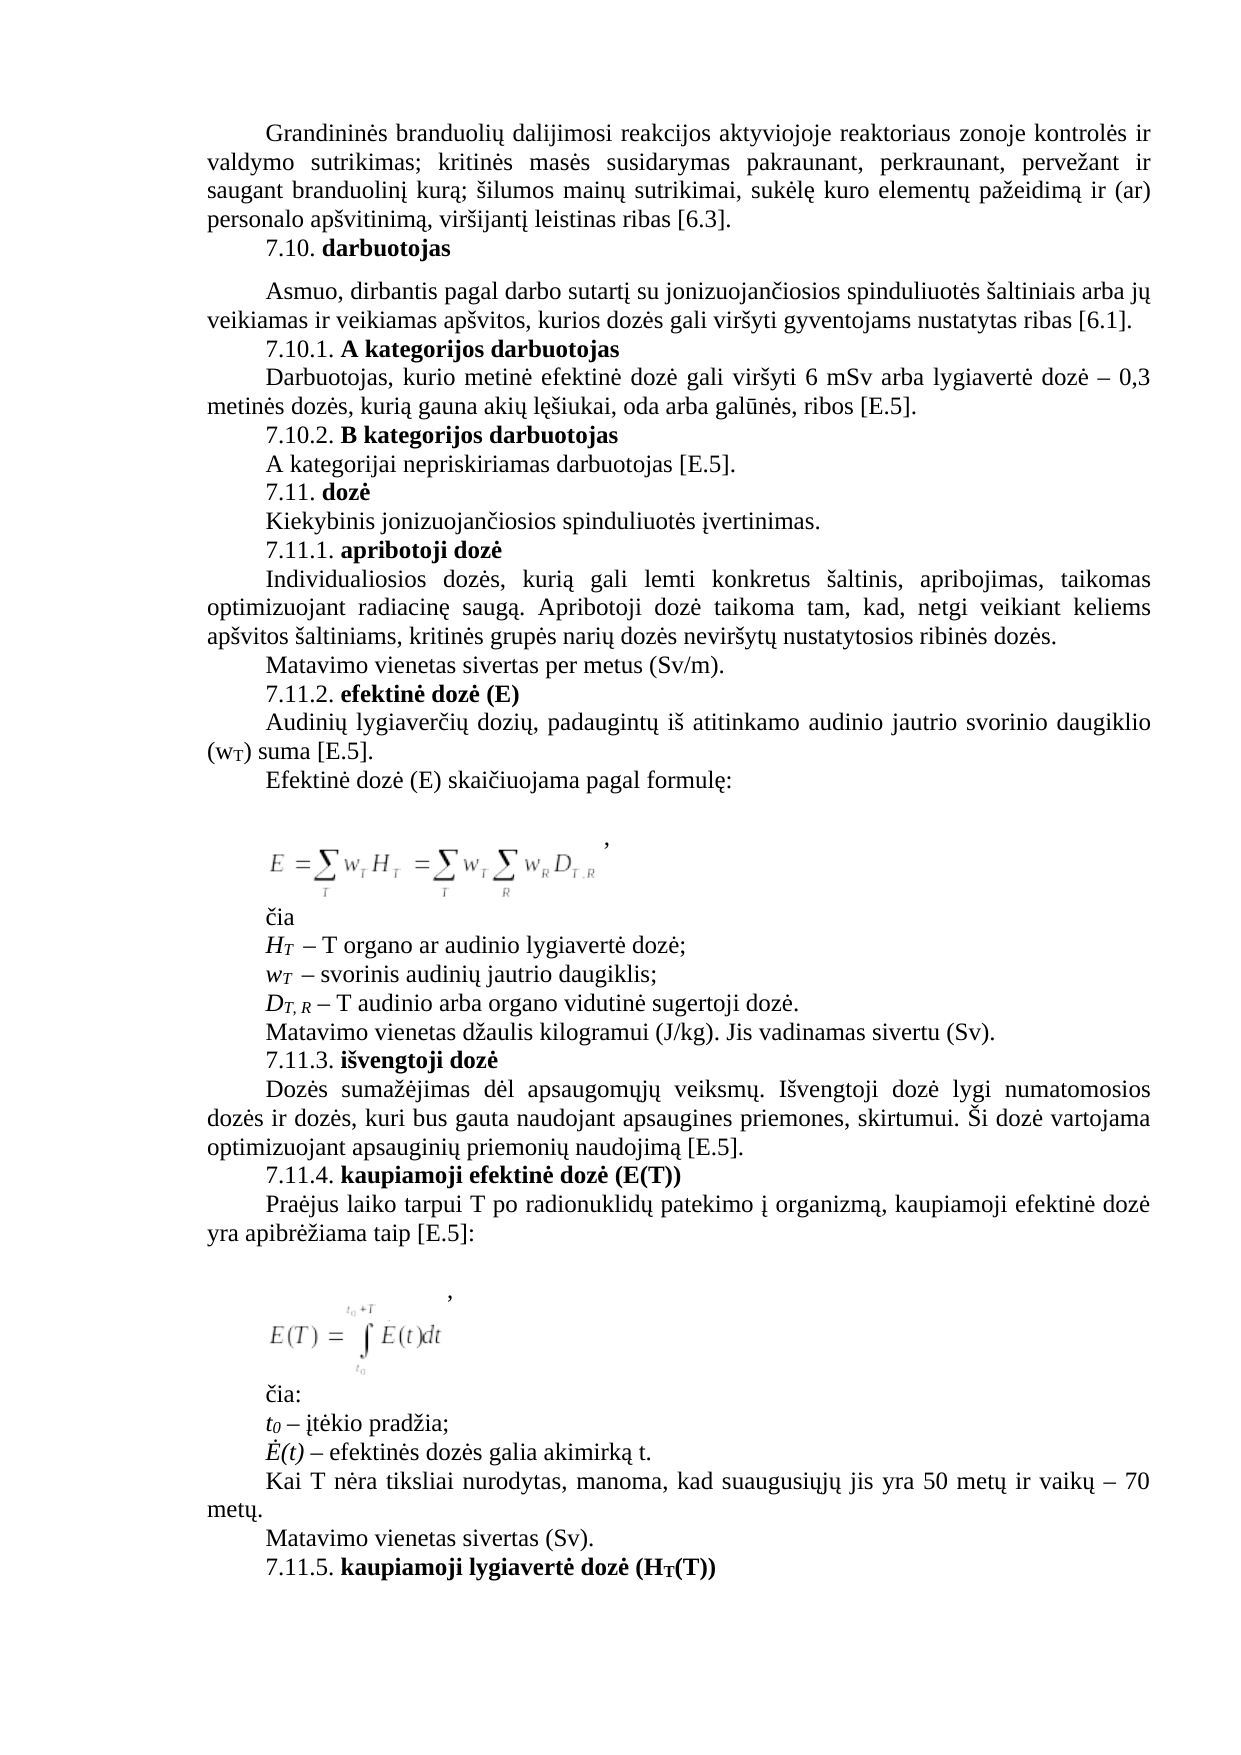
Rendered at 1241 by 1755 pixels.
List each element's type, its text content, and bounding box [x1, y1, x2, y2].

text 7.11.1. apribotoji dozė [207, 535, 1152, 564]
text Dozės sumažėjimas dėl apsaugomųjų veiksmų. Išvengtoji dozė lygi numatomosios dozės ir dozės, kuri bus gauta naudojant apsaugines priemones, skirtumui. Ši dozė vartojama optimizuojant apsauginių priemonių naudojimą [E.5]. [207, 1074, 1152, 1161]
text Darbuotojas, kurio metinė efektinė dozė gali viršyti 6 mSv arba lygiavertė dozė – 0,3 metinės dozės, kurią gauna akių lęšiukai, oda arba galūnės, ribos [E.5]. [207, 362, 1152, 420]
text Ė(t) – efektinės dozės galia akimirką t. [207, 1437, 1152, 1466]
text Kai T nėra tiksliai nurodytas, manoma, kad suaugusiųjų jis yra 50 metų ir vaikų – 70 metų. [207, 1466, 1152, 1523]
text DT, R – T audinio arba organo vidutinė sugertoji dozė. [207, 988, 1152, 1017]
text Efektinė dozė (E) skaičiuojama pagal formulę: [207, 765, 1152, 794]
text HT – T organo ar audinio lygiavertė dozė; [207, 931, 1152, 959]
text čia: [207, 1379, 1152, 1408]
text Individualiosios dozės, kurią gali lemti konkretus šaltinis, apribojimas, taikomas optimizuojant radiacinę saugą. Apribotoji dozė taikoma tam, kad, netgi veikiant keliems apšvitos šaltiniams, kritinės grupės narių dozės neviršytų nustatytosios ribinės dozės. [207, 564, 1152, 650]
text 7.11. dozė [207, 477, 1152, 506]
text čia [207, 902, 1152, 931]
text 7.11.2. efektinė dozė (E) [207, 679, 1152, 707]
text wT – svorinis audinių jautrio daugiklis; [207, 959, 1152, 988]
text , [207, 1276, 1152, 1379]
text , [207, 822, 1152, 902]
text Matavimo vienetas džaulis kilogramui (J/kg). Jis vadinamas sivertu (Sv). [207, 1017, 1152, 1046]
text 7.11.4. kaupiamoji efektinė dozė (E(T)) [207, 1161, 1152, 1189]
text Asmuo, dirbantis pagal darbo sutartį su jonizuojančiosios spinduliuotės šaltiniais arba jų veikiamas ir veikiamas apšvitos, kurios dozės gali viršyti gyventojams nustatytas ribas [6.1]. [207, 276, 1152, 334]
text Grandininės branduolių dalijimosi reakcijos aktyviojoje reaktoriaus zonoje kontrolės ir valdymo sutrikimas; kritinės masės susidarymas pakraunant, perkraunant, pervežant ir saugant branduolinį kurą; šilumos mainų sutrikimai, sukėlę kuro elementų pažeidimą ir (ar) personalo apšvitinimą, viršijantį leistinas ribas [6.3]. [207, 118, 1152, 233]
text Praėjus laiko tarpui T po radionuklidų patekimo į organizmą, kaupiamoji efektinė dozė yra apibrėžiama taip [E.5]: [207, 1189, 1152, 1247]
text Kiekybinis jonizuojančiosios spinduliuotės įvertinimas. [207, 506, 1152, 535]
text 7.10.2. B kategorijos darbuotojas [207, 420, 1152, 449]
text 7.11.3. išvengtoji dozė [207, 1046, 1152, 1074]
text 7.10.1. A kategorijos darbuotojas [207, 334, 1152, 362]
text Matavimo vienetas sivertas per metus (Sv/m). [207, 650, 1152, 679]
text A kategorijai nepriskiriamas darbuotojas [E.5]. [207, 449, 1152, 477]
text Matavimo vienetas sivertas (Sv). [207, 1523, 1152, 1552]
text 7.10. darbuotojas [207, 233, 1152, 262]
text Audinių lygiaverčių dozių, padaugintų iš atitinkamo audinio jautrio svorinio daugiklio (wT) suma [E.5]. [207, 707, 1152, 765]
text t0 – įtėkio pradžia; [207, 1408, 1152, 1437]
text 7.11.5. kaupiamoji lygiavertė dozė (HT(T)) [207, 1552, 1152, 1581]
